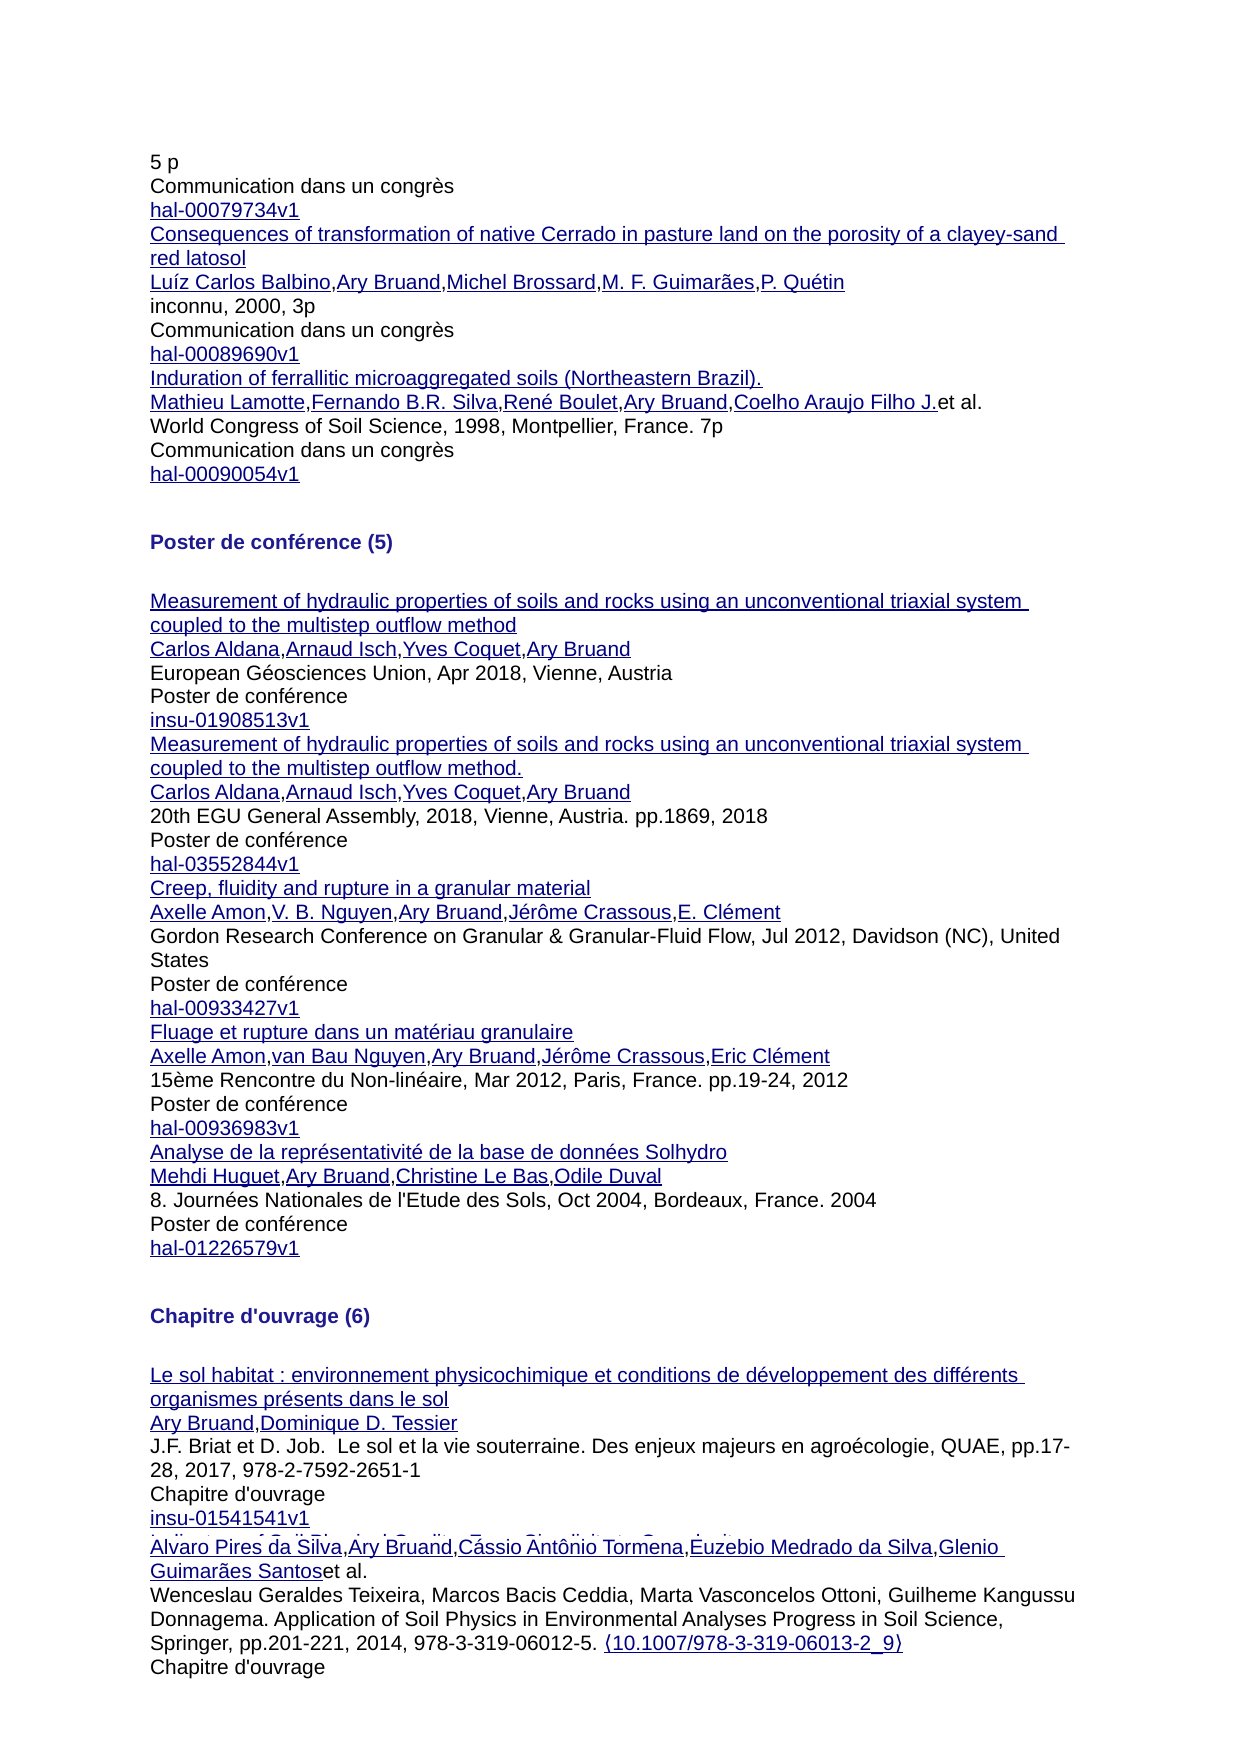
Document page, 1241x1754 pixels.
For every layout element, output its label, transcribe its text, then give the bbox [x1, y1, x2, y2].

table_cell Consequences of transformation of native Cerrado in pasture land on the porosity of a clayey-sand red latosol Luíz Carlos Balbino,Ary Bruand,Michel Brossard,M. F. Guimarães,P. Quétin inconnu, 2000, 3p Communication dans un congrès hal-00089690v1 [150, 222, 1090, 366]
table_cell Soil cracks detection by 3D electrical resistivity. Anatja Samouëlian,Isabelle Cousin,Guy Richard,Ary Bruand,Alain Tabbagh 9th European Meeting of Environmental and Engineering Geophysics, 2003, Prague, Czech Republic. 5 p Communication dans un congrès hal-00079734v1 [150, 150, 1090, 222]
subtitle Poster de conférence (5) [150, 530, 1090, 554]
table_cell Measurement of hydraulic properties of soils and rocks using an unconventional triaxial system coupled to the multistep outflow method. Carlos Aldana,Arnaud Isch,Yves Coquet,Ary Bruand 20th EGU General Assembly, 2018, Vienne, Austria. pp.1869, 2018 Poster de conférence hal-03552844v1 [150, 732, 1090, 876]
table_cell Fluage et rupture dans un matériau granulaire Axelle Amon,van Bau Nguyen,Ary Bruand,Jérôme Crassous,Eric Clément 15ème Rencontre du Non-linéaire, Mar 2012, Paris, France. pp.19-24, 2012 Poster de conférence hal-00936983v1 [150, 1020, 1090, 1139]
table_cell Induration of ferrallitic microaggregated soils (Northeastern Brazil). Mathieu Lamotte,Fernando B.R. Silva,René Boulet,Ary Bruand,Coelho Araujo Filho J.et al. World Congress of Soil Science, 1998, Montpellier, France. 7p Communication dans un congrès hal-00090054v1 [150, 366, 1090, 485]
table_header Le sol habitat : environnement physicochimique et conditions de développement des différents organismes présents dans le sol Ary Bruand,Dominique D. Tessier J.F. Briat et D. Job. Le sol et la vie souterraine. Des enjeux majeurs en agroécologie, QUAE, pp.17-28, 2017, 978-2-7592-2651-1 Chapitre d'ouvrage insu-01541541v1 [150, 1363, 1090, 1530]
table_cell Indicators of Soil Physical Quality: From Simplicity to Complexity Alvaro Pires da Silva,Ary Bruand,Cássio Antônio Tormena,Euzebio Medrado da Silva,Glenio Guimarães Santoset al. Wenceslau Geraldes Teixeira, Marcos Bacis Ceddia, Marta Vasconcelos Ottoni, Guilheme Kangussu Donnagema. Application of Soil Physics in Environmental Analyses Progress in Soil Science, Springer, pp.201-221, 2014, 978-3-319-06012-5. ⟨10.1007/978-3-319-06013-2_9⟩ Chapitre d'ouvrage insu-01057152v1 [150, 1530, 1090, 1679]
table_cell Analyse de la représentativité de la base de données Solhydro Mehdi Huguet,Ary Bruand,Christine Le Bas,Odile Duval 8. Journées Nationales de l'Etude des Sols, Oct 2004, Bordeaux, France. 2004 Poster de conférence hal-01226579v1 [150, 1140, 1090, 1259]
table_cell Creep, fluidity and rupture in a granular material Axelle Amon,V. B. Nguyen,Ary Bruand,Jérôme Crassous,E. Clément Gordon Research Conference on Granular & Granular-Fluid Flow, Jul 2012, Davidson (NC), United States Poster de conférence hal-00933427v1 [150, 876, 1090, 1020]
table_header Measurement of hydraulic properties of soils and rocks using an unconventional triaxial system coupled to the multistep outflow method Carlos Aldana,Arnaud Isch,Yves Coquet,Ary Bruand European Géosciences Union, Apr 2018, Vienne, Austria Poster de conférence insu-01908513v1 [150, 589, 1090, 732]
subtitle Chapitre d'ouvrage (6) [150, 1304, 1090, 1328]
